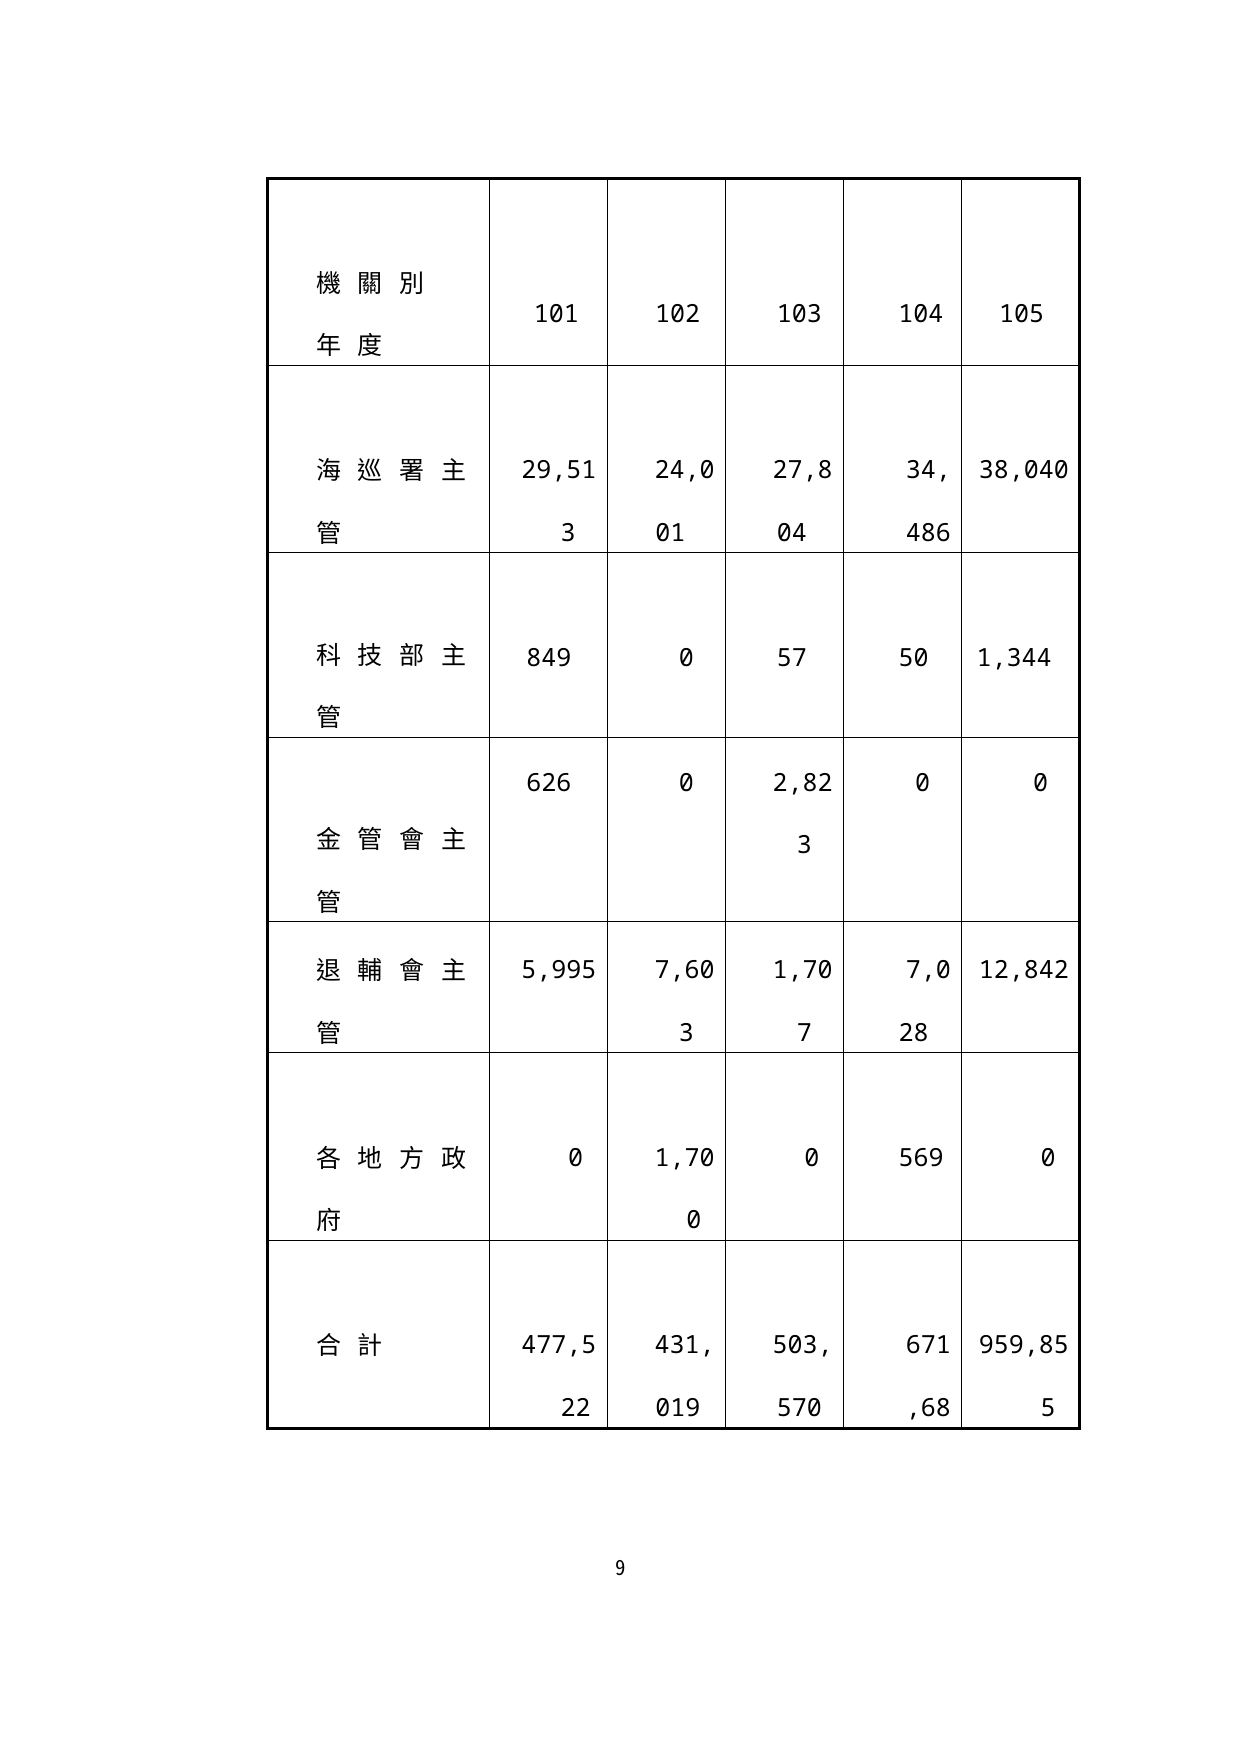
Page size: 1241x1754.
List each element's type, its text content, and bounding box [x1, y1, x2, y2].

table_cell 959,855 [962, 1241, 1078, 1427]
table_cell 1,344 [962, 553, 1078, 737]
table_header 105 [962, 180, 1078, 365]
table_cell 38,040 [962, 366, 1078, 552]
table_cell 1,707 [726, 922, 843, 1052]
table_cell 0 [726, 1053, 843, 1240]
table_cell 7,028 [844, 922, 961, 1052]
table_cell 科技部主管 [269, 553, 489, 737]
table_cell 50 [844, 553, 961, 737]
table_cell 退輔會主管 [269, 922, 489, 1052]
table_cell 12,842 [962, 922, 1078, 1052]
table_cell 2,823 [726, 738, 843, 921]
table_header 101 [490, 180, 607, 365]
table_cell 各地方政府 [269, 1053, 489, 1240]
table_cell 0 [844, 738, 961, 921]
table_cell 1,700 [608, 1053, 725, 1240]
table_cell 0 [608, 553, 725, 737]
table_cell 海巡署主管 [269, 366, 489, 552]
table_header 機關別 年度 [269, 180, 489, 365]
table_cell 0 [962, 738, 1078, 921]
table_header 102 [608, 180, 725, 365]
table_cell 477,522 [490, 1241, 607, 1427]
table_cell 27,804 [726, 366, 843, 552]
table_cell 29,513 [490, 366, 607, 552]
table_cell 24,001 [608, 366, 725, 552]
table_cell 金管會主管 [269, 738, 489, 921]
table_header 103 [726, 180, 843, 365]
table_cell 503,570 [726, 1241, 843, 1427]
table_cell 7,603 [608, 922, 725, 1052]
table_cell 569 [844, 1053, 961, 1240]
table_cell 57 [726, 553, 843, 737]
table_cell 合計 [269, 1241, 489, 1427]
table_cell 671,68 [844, 1241, 961, 1427]
table_cell 0 [490, 1053, 607, 1240]
table_cell 0 [962, 1053, 1078, 1240]
table_cell 431,019 [608, 1241, 725, 1427]
table_cell 0 [608, 738, 725, 921]
table_cell 626 [490, 738, 607, 921]
table_cell 5,995 [490, 922, 607, 1052]
table_cell 849 [490, 553, 607, 737]
table_cell 34,486 [844, 366, 961, 552]
table_header 104 [844, 180, 961, 365]
